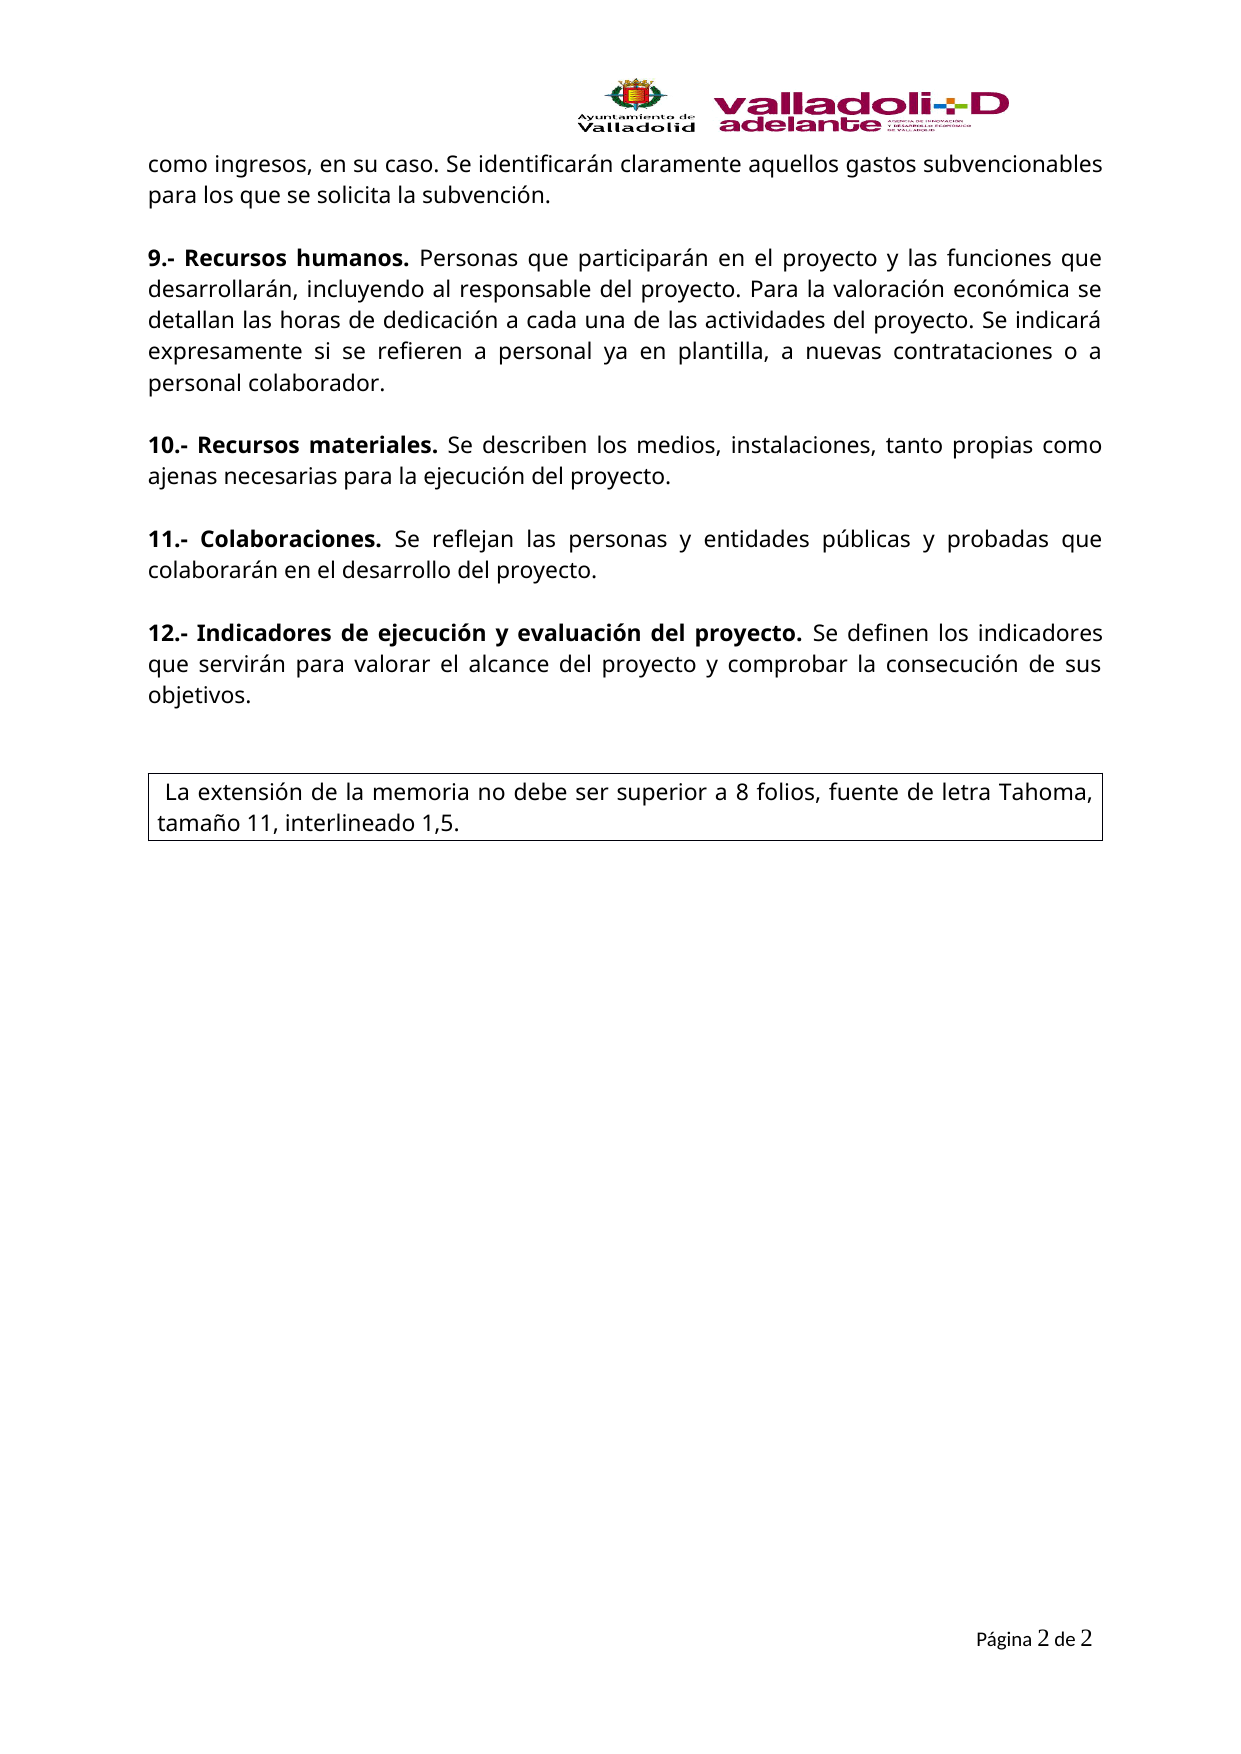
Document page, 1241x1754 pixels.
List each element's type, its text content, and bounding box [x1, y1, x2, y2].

text La extensión de la memoria no debe ser superior a 8 folios, fuente de letra Tahoma, tamaño 11, interlineado 1,5. [149, 774, 1102, 840]
text 11.- Colaboraciones. Se reflejan las personas y entidades públicas y probadas que colaborarán en el desarrollo del proyecto. [148, 523, 1103, 585]
text 12.- Indicadores de ejecución y evaluación del proyecto. Se definen los indicadores que servirán para valorar el alcance del proyecto y comprobar la consecución de sus objetivos. [148, 616, 1103, 710]
text 10.- Recursos materiales. Se describen los medios, instalaciones, tanto propias como ajenas necesarias para la ejecución del proyecto. [148, 429, 1103, 491]
picture [577, 78, 1009, 132]
text 9.- Recursos humanos. Personas que participarán en el proyecto y las funciones que desarrollarán, incluyendo al responsable del proyecto. Para la valoración económica se detallan las horas de dedicación a cada una de las actividades del proyecto. Se indicará expresamente si se refieren a personal ya en plantilla, a nuevas contrataciones o a personal colaborador. [148, 241, 1103, 398]
text como ingresos, en su caso. Se identificarán claramente aquellos gastos subvencionables para los que se solicita la subvención. [148, 148, 1103, 210]
